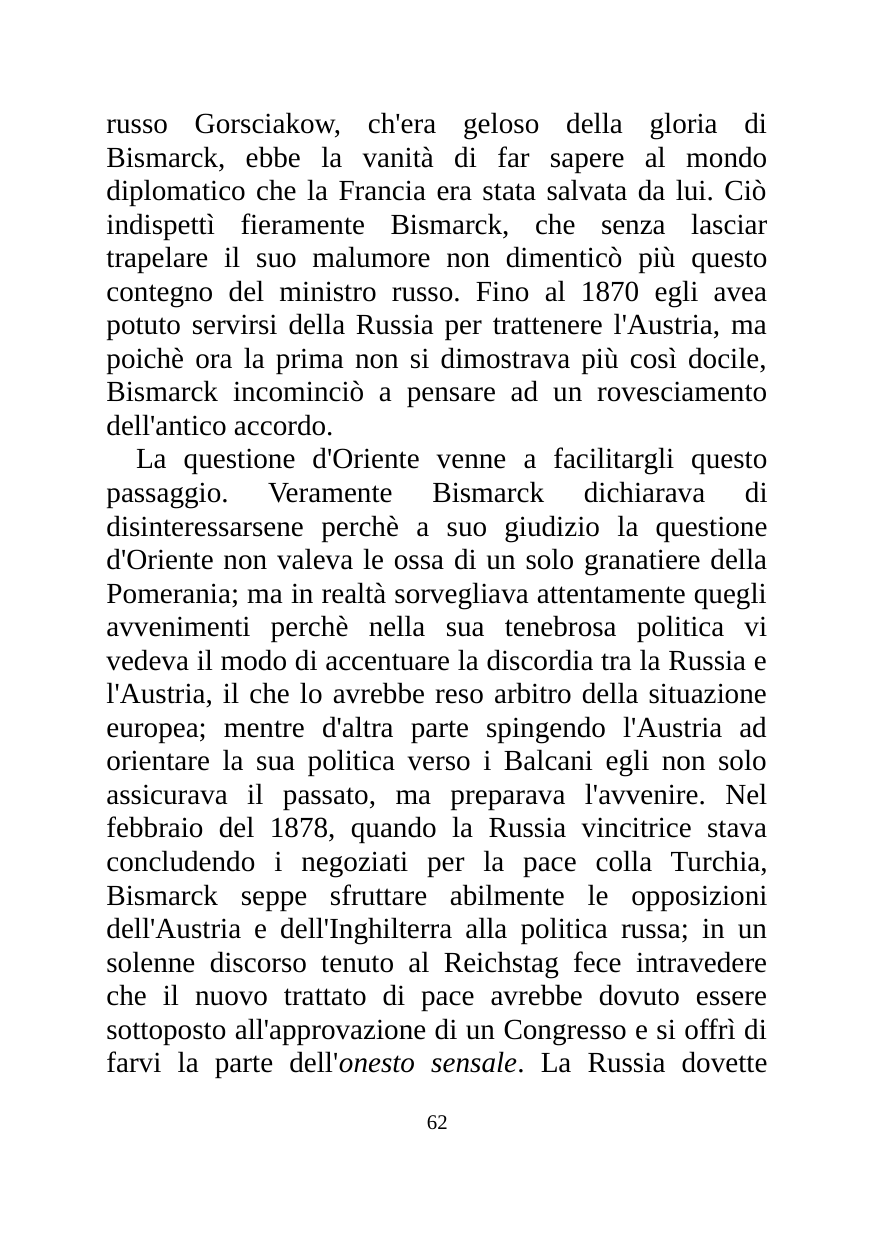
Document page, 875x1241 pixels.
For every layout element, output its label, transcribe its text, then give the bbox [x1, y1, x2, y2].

text La questione d'Oriente venne a facilitargli questo passaggio. Veramente Bismarck dichiarava di disinteressarsene perchè a suo giudizio la questione d'Oriente non valeva le ossa di un solo granatiere della Pomerania; ma in realtà sorvegliava attentamente quegli avvenimenti perchè nella sua tenebrosa politica vi vedeva il modo di accentuare la discordia tra la Russia e l'Austria, il che lo avrebbe reso arbitro della situazione europea; mentre d'altra parte spingendo l'Austria ad orientare la sua politica verso i Balcani egli non solo assicurava il passato, ma preparava l'avvenire. Nel febbraio del 1878, quando la Russia vincitrice stava concludendo i negoziati per la pace colla Turchia, Bismarck seppe sfruttare abilmente le opposizioni dell'Austria e dell'Inghilterra alla politica russa; in un solenne discorso tenuto al Reichstag fece intravedere che il nuovo trattato di pace avrebbe dovuto essere sottoposto all'approvazione di un Congresso e si offrì di farvi la parte dell'onesto sensale. La Russia dovette [106, 442, 768, 1079]
text russo Gorsciakow, ch'era geloso della gloria di Bismarck, ebbe la vanità di far sapere al mondo diplomatico che la Francia era stata salvata da lui. Ciò indispettì fieramente Bismarck, che senza lasciar trapelare il suo malumore non dimenticò più questo contegno del ministro russo. Fino al 1870 egli avea potuto servirsi della Russia per trattenere l'Austria, ma poichè ora la prima non si dimostrava più così docile, Bismarck incominciò a pensare ad un rovesciamento dell'antico accordo. [106, 106, 768, 442]
